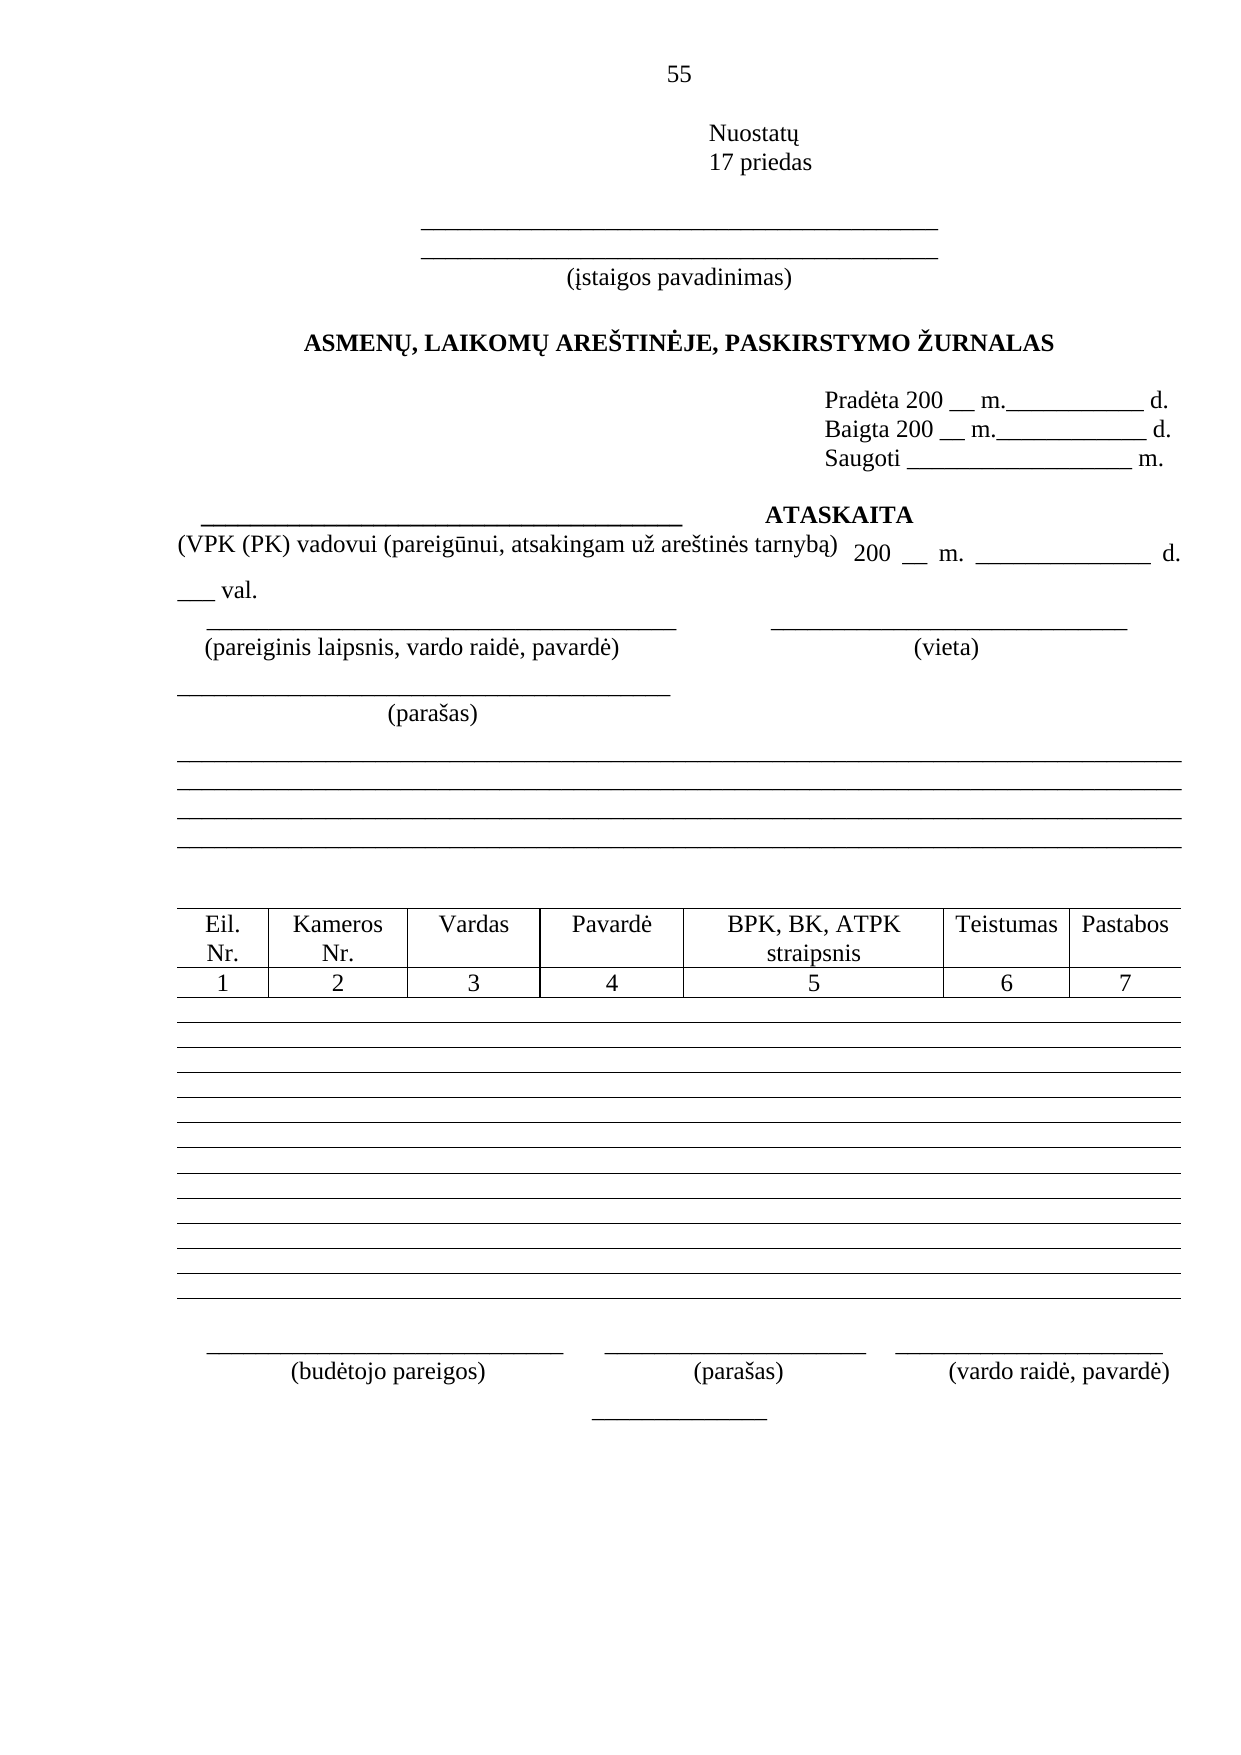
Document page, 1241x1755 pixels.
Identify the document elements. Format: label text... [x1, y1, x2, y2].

table_cell 3 [408, 968, 539, 997]
table_cell [268, 1174, 408, 1197]
text ______________ [177, 1394, 1181, 1422]
table_cell [684, 1023, 944, 1047]
table_cell [540, 998, 684, 1022]
table_cell [177, 1224, 268, 1248]
table_cell [177, 1249, 268, 1273]
table_cell [684, 1199, 944, 1223]
table_cell [268, 998, 408, 1022]
table_cell [540, 1274, 684, 1298]
text Baigta 200 __ m.____________ d. [177, 414, 1181, 443]
table_cell [1069, 1249, 1181, 1273]
table_cell [684, 998, 944, 1022]
table_cell [268, 1199, 408, 1223]
table_cell 5 [684, 968, 943, 997]
table_cell [1069, 1224, 1181, 1248]
table_cell [177, 1048, 268, 1072]
table_cell [944, 998, 1069, 1022]
table_cell [944, 1249, 1069, 1273]
table_cell [408, 1174, 540, 1197]
table_cell [944, 1023, 1069, 1047]
table_cell [540, 1249, 684, 1273]
table_cell [684, 1148, 944, 1172]
table_cell 6 [944, 968, 1069, 997]
table_cell [944, 1098, 1069, 1122]
table_cell [177, 1274, 268, 1298]
table_cell [408, 1123, 540, 1147]
table_cell [944, 1174, 1069, 1197]
table_cell [540, 1224, 684, 1248]
table_cell [268, 1274, 408, 1298]
table_cell [408, 1224, 540, 1248]
table_cell [540, 1023, 684, 1047]
table_cell [1069, 998, 1181, 1022]
table_cell [684, 1048, 944, 1072]
text Saugoti __________________ m. [177, 443, 1181, 472]
text (parašas) [177, 698, 1181, 736]
table_cell [944, 1199, 1069, 1223]
text ATASKAITA [177, 500, 1181, 529]
table_cell [1069, 1174, 1181, 1197]
table_cell [944, 1224, 1069, 1248]
text (pareiginis laipsnis, vardo raidė, pavardė) (vieta) [177, 632, 1181, 670]
table_cell [408, 1098, 540, 1122]
table_cell [684, 1174, 944, 1197]
table_cell [540, 1098, 684, 1122]
table_header Pavardė [541, 909, 683, 967]
table_cell [944, 1123, 1069, 1147]
table_cell [540, 1199, 684, 1223]
table_cell [408, 1048, 540, 1072]
table_cell [684, 1073, 944, 1097]
table_cell [684, 1274, 944, 1298]
text Pradėta 200 __ m.___________ d. [177, 385, 1181, 414]
table_cell [408, 1023, 540, 1047]
table_cell [268, 1073, 408, 1097]
table_cell [268, 1023, 408, 1047]
table_cell [268, 1123, 408, 1147]
table_cell [408, 1249, 540, 1273]
table_cell [1069, 1098, 1181, 1122]
table_cell [540, 1048, 684, 1072]
table_cell [540, 1123, 684, 1147]
text (VPK (PK) vadovui (pareigūnui, atsakingam už areštinės tarnybą) 200 __ m. ______________ d. ___ val. [177, 529, 1181, 604]
table_cell [408, 998, 540, 1022]
table_cell [177, 1098, 268, 1122]
table_header Teistumas [944, 909, 1069, 967]
table_cell 2 [269, 968, 407, 997]
table_cell [540, 1148, 684, 1172]
table_cell 4 [541, 968, 683, 997]
table_cell [1069, 1123, 1181, 1147]
table_header BPK, BK, ATPK straipsnis [684, 909, 943, 967]
table_cell [540, 1073, 684, 1097]
table_cell [268, 1224, 408, 1248]
table_cell [177, 1073, 268, 1097]
table_cell [1069, 1274, 1181, 1298]
table_cell [177, 1148, 268, 1172]
table_cell [268, 1048, 408, 1072]
table_cell [408, 1199, 540, 1223]
table_cell [684, 1098, 944, 1122]
table_cell [944, 1148, 1069, 1172]
table_cell [1069, 1073, 1181, 1097]
table_cell [177, 1174, 268, 1197]
table_cell 7 [1070, 968, 1181, 997]
table_cell [1069, 1199, 1181, 1223]
table_cell [268, 1098, 408, 1122]
table_cell [1069, 1023, 1181, 1047]
table_cell [268, 1148, 408, 1172]
text Nuostatų [709, 118, 1181, 147]
table_cell [408, 1274, 540, 1298]
text 17 priedas [177, 147, 1181, 176]
table_cell [177, 998, 268, 1022]
table_cell [944, 1073, 1069, 1097]
table_cell [684, 1224, 944, 1248]
table_cell [540, 1174, 684, 1197]
table_cell [408, 1148, 540, 1172]
table_header Vardas [408, 909, 539, 967]
table_cell [1069, 1048, 1181, 1072]
table_cell [684, 1123, 944, 1147]
table_cell [408, 1073, 540, 1097]
text ASMENŲ, LAIKOMŲ AREŠTINĖJE, PASKIRSTYMO ŽURNALAS [177, 328, 1181, 357]
table_cell 1 [177, 968, 268, 997]
table_header Pastabos [1070, 909, 1181, 967]
table_cell [177, 1023, 268, 1047]
table_cell [177, 1123, 268, 1147]
table_cell [1069, 1148, 1181, 1172]
table_cell [684, 1249, 944, 1273]
table_cell [944, 1274, 1069, 1298]
table_cell [268, 1249, 408, 1273]
table_cell [177, 1199, 268, 1223]
text (įstaigos pavadinimas) [177, 262, 1181, 299]
text (budėtojo pareigos) (parašas) (vardo raidė, pavardė) [177, 1356, 1181, 1394]
table_header Eil. Nr. [177, 909, 268, 967]
table_header Kameros Nr. [269, 909, 407, 967]
table_cell [944, 1048, 1069, 1072]
